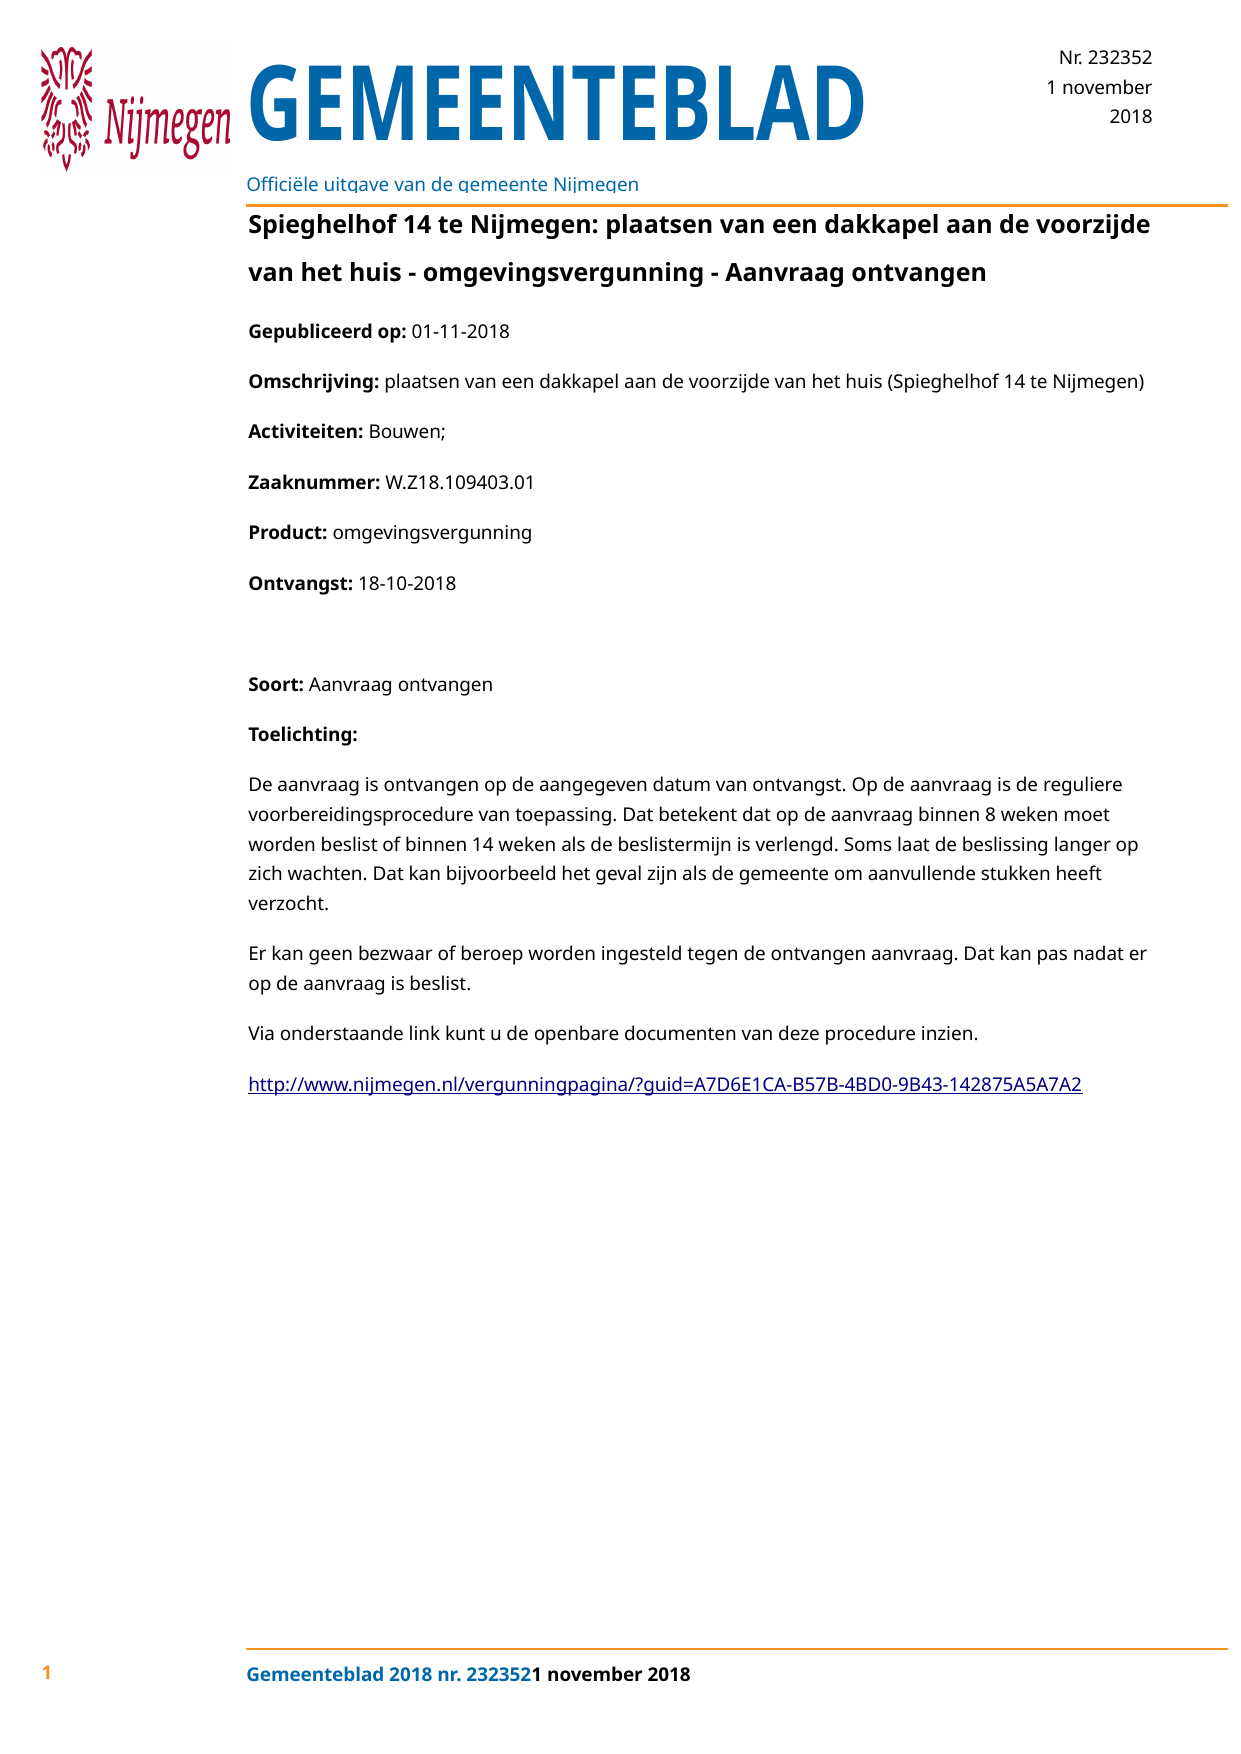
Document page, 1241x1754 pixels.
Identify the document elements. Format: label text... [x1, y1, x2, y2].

text Gepubliceerd op: 01-11-2018 [248, 318, 1152, 344]
text Via onderstaande link kunt u de openbare documenten van deze procedure inzien. [248, 1020, 1152, 1046]
text Product: omgevingsvergunning [248, 519, 1152, 545]
text Activiteiten: Bouwen; [248, 419, 1152, 444]
text Omschrijving: plaatsen van een dakkapel aan de voorzijde van het huis (Spieghelhof 14 te Nijmegen) [248, 368, 1152, 394]
text De aanvraag is ontvangen op de aangegeven datum van ontvangst. Op de aanvraag is de reguliere voorbereidingsprocedure van toepassing. Dat betekent dat op de aanvraag binnen 8 weken moet worden beslist of binnen 14 weken als de beslistermijn is verlengd. Soms laat de beslissing langer op zich wachten. Dat kan bijvoorbeeld het geval zijn als de gemeente om aanvullende stukken heeft verzocht. [248, 772, 1152, 916]
picture [41, 47, 231, 172]
text http://www.nijmegen.nl/vergunningpagina/?guid=A7D6E1CA-B57B-4BD0-9B43-142875A5A7A2 [248, 1071, 1152, 1097]
text Soort: Aanvraag ontvangen [248, 671, 1152, 697]
text Er kan geen bezwaar of beroep worden ingesteld tegen de ontvangen aanvraag. Dat kan pas nadat er op de aanvraag is beslist. [248, 940, 1152, 996]
text Ontvangst: 18-10-2018 [248, 570, 1152, 596]
text Zaaknummer: W.Z18.109403.01 [248, 469, 1152, 495]
text Toelichting: [248, 721, 1152, 747]
text Spieghelhof 14 te Nijmegen: plaatsen van een dakkapel aan de voorzijde van het huis - omgevingsvergunning - Aanvraag ontvangen [248, 207, 1152, 288]
